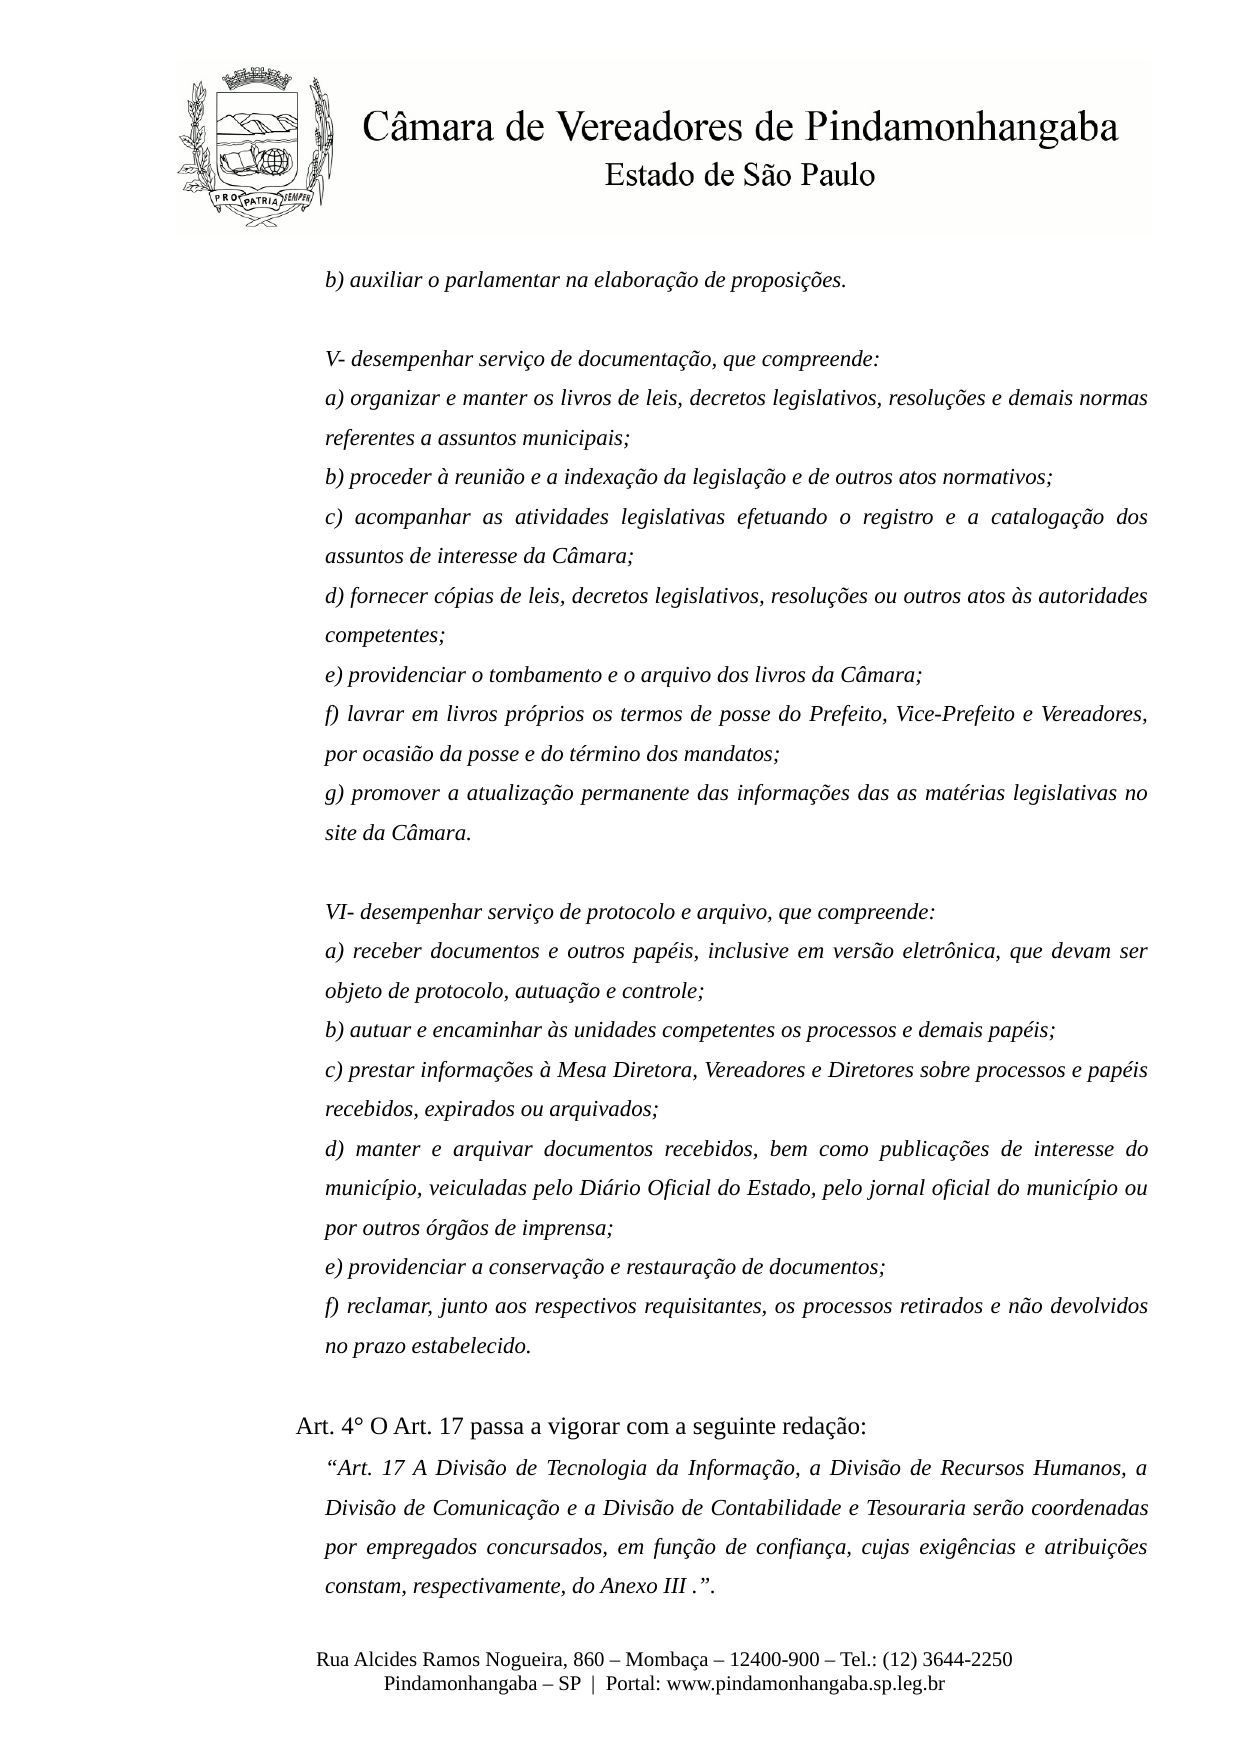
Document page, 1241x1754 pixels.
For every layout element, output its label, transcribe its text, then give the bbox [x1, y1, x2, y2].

text f) lavrar em livros próprios os termos de posse do Prefeito, Vice-Prefeito e Vereadores, por ocasião da posse e do término dos mandatos; [325, 700, 1152, 766]
text e) providenciar o tombamento e o arquivo dos livros da Câmara; [325, 661, 1152, 687]
text c) prestar informações à Mesa Diretora, Vereadores e Diretores sobre processos e papéis recebidos, expirados ou arquivados; [325, 1056, 1152, 1121]
text “Art. 17 A Divisão de Tecnologia da Informação, a Divisão de Recursos Humanos, a Divisão de Comunicação e a Divisão de Contabilidade e Tesouraria serão coordenadas por empregados concursados, em função de confiança, cujas exigências e atribuições constam, respectivamente, do Anexo III .”. [325, 1454, 1152, 1599]
text d) manter e arquivar documentos recebidos, bem como publicações de interesse do município, veiculadas pelo Diário Oficial do Estado, pelo jornal oficial do município ou por outros órgãos de imprensa; [325, 1134, 1152, 1240]
text c) acompanhar as atividades legislativas efetuando o registro e a catalogação dos assuntos de interesse da Câmara; [325, 503, 1152, 569]
text b) autuar e encaminhar às unidades competentes os processos e demais papéis; [325, 1016, 1152, 1042]
text V- desempenhar serviço de documentação, que compreende: [325, 345, 1152, 371]
text Art. 4° O Art. 17 passa a vigorar com a seguinte redação: [177, 1411, 1152, 1440]
text f) reclamar, junto aos respectivos requisitantes, os processos retirados e não devolvidos no prazo estabelecido. [325, 1292, 1152, 1358]
text b) auxiliar o parlamentar na elaboração de proposições. [325, 266, 1152, 292]
picture [177, 59, 1152, 236]
text d) fornecer cópias de leis, decretos legislativos, resoluções ou outros atos às autoridades competentes; [325, 582, 1152, 648]
text b) proceder à reunião e a indexação da legislação e de outros atos normativos; [325, 463, 1152, 490]
text VI- desempenhar serviço de protocolo e arquivo, que compreende: [325, 898, 1152, 924]
text a) receber documentos e outros papéis, inclusive em versão eletrônica, que devam ser objeto de protocolo, autuação e controle; [325, 937, 1152, 1003]
text a) organizar e manter os livros de leis, decretos legislativos, resoluções e demais normas referentes a assuntos municipais; [325, 384, 1152, 450]
text g) promover a atualização permanente das informações das as matérias legislativas no site da Câmara. [325, 779, 1152, 845]
text e) providenciar a conservação e restauração de documentos; [325, 1253, 1152, 1279]
